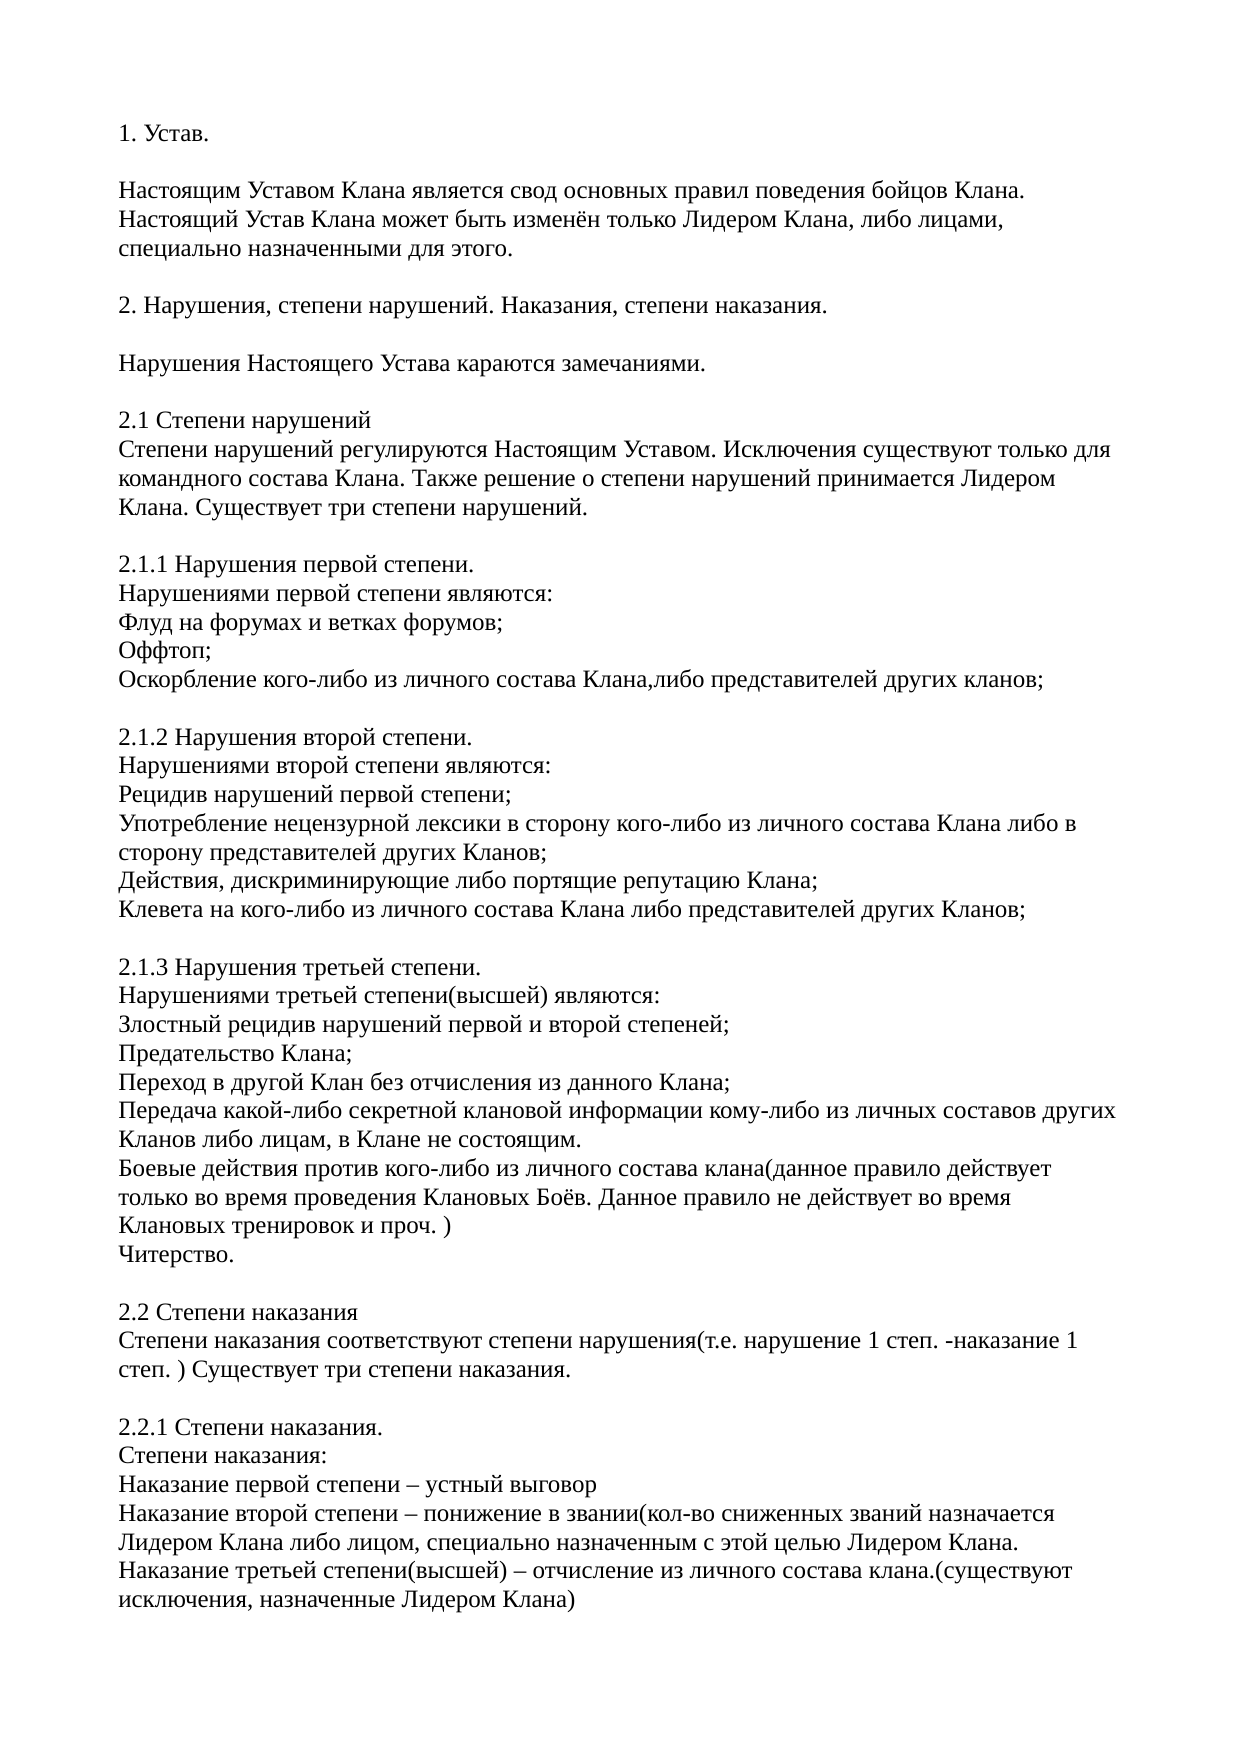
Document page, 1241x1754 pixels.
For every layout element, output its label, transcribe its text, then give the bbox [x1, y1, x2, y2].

text Переход в другой Клан без отчисления из данного Клана; [118, 1067, 1122, 1096]
text Флуд на форумах и ветках форумов; [118, 607, 1122, 636]
text Наказание второй степени – понижение в звании(кол-во сниженных званий назначается Лидером Клана либо лицом, специально назначенным с этой целью Лидером Клана. [118, 1498, 1122, 1556]
text Степени нарушений регулируются Настоящим Уставом. Исключения существуют только для командного состава Клана. Также решение о степени нарушений принимается Лидером Клана. Существует три степени нарушений. [118, 434, 1122, 521]
text Читерство. [118, 1239, 1122, 1268]
text Нарушения Настоящего Устава караются замечаниями. [118, 348, 1122, 377]
text Действия, дискриминирующие либо портящие репутацию Клана; [118, 866, 1122, 894]
text Предательство Клана; [118, 1038, 1122, 1067]
text 2.2.1 Степени наказания. [118, 1412, 1122, 1441]
text Клевета на кого-либо из личного состава Клана либо представителей других Кланов; [118, 894, 1122, 923]
text Степени наказания соответствуют степени нарушения(т.е. нарушение 1 степ. -наказание 1 степ. ) Существует три степени наказания. [118, 1326, 1122, 1383]
text Нарушениями первой степени являются: [118, 578, 1122, 607]
text 2.2 Степени наказания [118, 1297, 1122, 1326]
text Оффтоп; [118, 636, 1122, 664]
text 2.1.2 Нарушения второй степени. [118, 722, 1122, 751]
text 1. Устав. [118, 118, 1122, 147]
text Настоящим Уставом Клана является свод основных правил поведения бойцов Клана. Настоящий Устав Клана может быть изменён только Лидером Клана, либо лицами, специально назначенными для этого. [118, 176, 1122, 262]
text Нарушениями второй степени являются: [118, 751, 1122, 779]
text Рецидив нарушений первой степени; [118, 779, 1122, 808]
text Наказание третьей степени(высшей) – отчисление из личного состава клана.(существуют исключения, назначенные Лидером Клана) [118, 1556, 1122, 1613]
text Употребление нецензурной лексики в сторону кого-либо из личного состава Клана либо в сторону представителей других Кланов; [118, 808, 1122, 866]
text Нарушениями третьей степени(высшей) являются: [118, 981, 1122, 1009]
text 2.1 Степени нарушений [118, 406, 1122, 434]
text Боевые действия против кого-либо из личного состава клана(данное правило действует только во время проведения Клановых Боёв. Данное правило не действует во время Клановых тренировок и проч. ) [118, 1153, 1122, 1239]
text Степени наказания: [118, 1441, 1122, 1469]
text Злостный рецидив нарушений первой и второй степеней; [118, 1009, 1122, 1038]
text Наказание первой степени – устный выговор [118, 1469, 1122, 1498]
text Оскорбление кого-либо из личного состава Клана,либо представителей других кланов; [118, 664, 1122, 693]
text 2. Нарушения, степени нарушений. Наказания, степени наказания. [118, 291, 1122, 319]
text 2.1.1 Нарушения первой степени. [118, 549, 1122, 578]
text 2.1.3 Нарушения третьей степени. [118, 952, 1122, 981]
text Передача какой-либо секретной клановой информации кому-либо из личных составов других Кланов либо лицам, в Клане не состоящим. [118, 1096, 1122, 1153]
